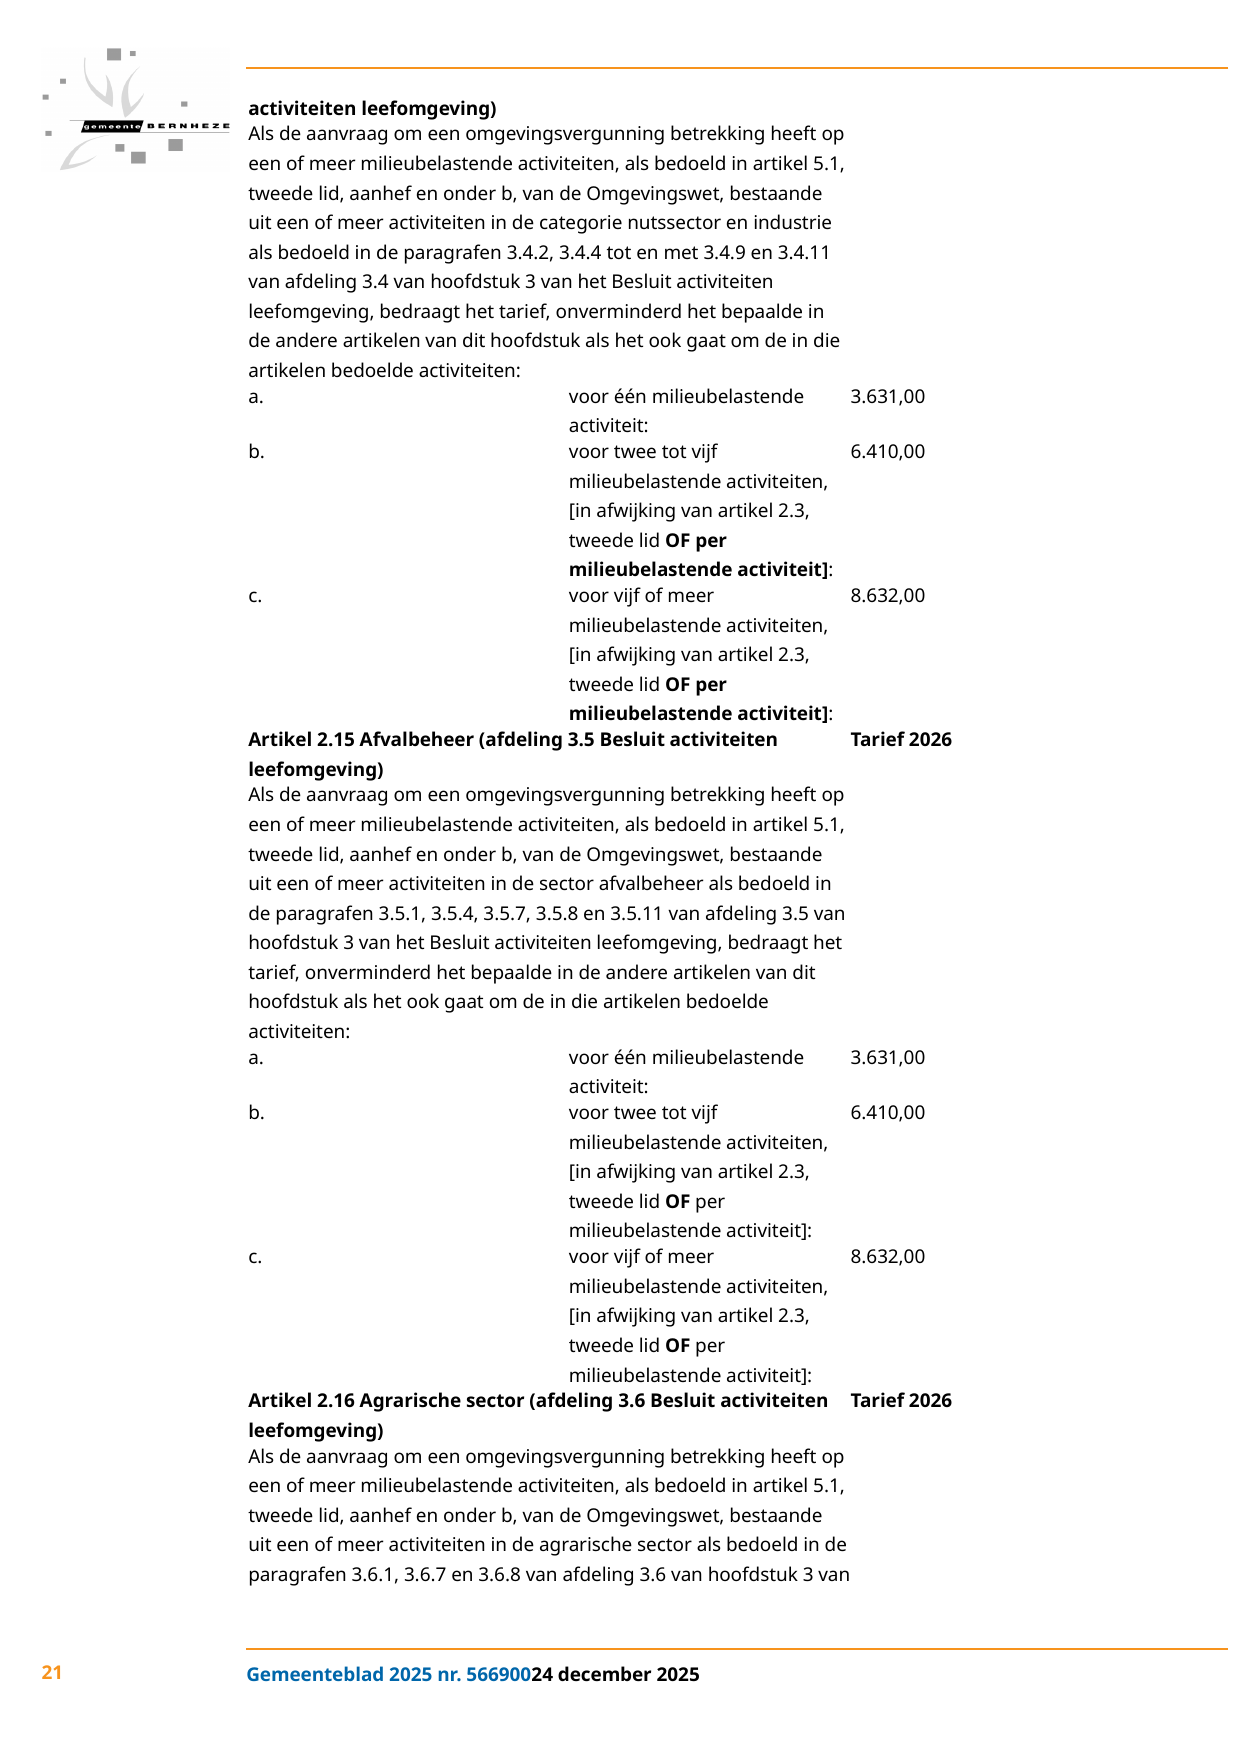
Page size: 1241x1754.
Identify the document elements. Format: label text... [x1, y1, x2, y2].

table_cell voor twee tot vijf milieubelastende activiteiten, [in afwijking van artikel 2.3, tweede lid OF per milieubelastende activiteit]: [569, 1099, 850, 1243]
table_cell [850, 1443, 1152, 1587]
table_cell Als de aanvraag om een omgevingsvergunning betrekking heeft op een of meer milieubelastende activiteiten, als bedoeld in artikel 5.1, tweede lid, aanhef en onder b, van de Omgevingswet, bestaande uit een of meer activiteiten in de agrarische sector als bedoeld in de paragrafen 3.6.1, 3.6.7 en 3.6.8 van afdeling 3.6 van hoofdstuk 3 van [248, 1443, 850, 1587]
table_cell 3.631,00 [850, 383, 1152, 438]
table_cell [850, 95, 1152, 121]
table_cell 6.410,00 [850, 1099, 1152, 1243]
table_cell 3.631,00 [850, 1044, 1152, 1099]
table_cell voor één milieubelastende activiteit: [569, 1044, 850, 1099]
table_cell Als de aanvraag om een omgevingsvergunning betrekking heeft op een of meer milieubelastende activiteiten, als bedoeld in artikel 5.1, tweede lid, aanhef en onder b, van de Omgevingswet, bestaande uit een of meer activiteiten in de sector afvalbeheer als bedoeld in de paragrafen 3.5.1, 3.5.4, 3.5.7, 3.5.8 en 3.5.11 van afdeling 3.5 van hoofdstuk 3 van het Besluit activiteiten leefomgeving, bedraagt het tarief, onverminderd het bepaalde in de andere artikelen van dit hoofdstuk als het ook gaat om de in die artikelen bedoelde activiteiten: [248, 782, 850, 1044]
table_cell c. [248, 1244, 569, 1387]
table_cell voor vijf of meer milieubelastende activiteiten, [in afwijking van artikel 2.3, tweede lid OF per milieubelastende activiteit]: [569, 582, 850, 726]
table_cell 8.632,00 [850, 1244, 1152, 1387]
table_cell Tarief 2026 [850, 726, 1152, 782]
table_cell voor twee tot vijf milieubelastende activiteiten, [in afwijking van artikel 2.3, tweede lid OF per milieubelastende activiteit]: [569, 438, 850, 582]
table_cell activiteiten leefomgeving) [248, 95, 850, 121]
table_cell voor vijf of meer milieubelastende activiteiten, [in afwijking van artikel 2.3, tweede lid OF per milieubelastende activiteit]: [569, 1244, 850, 1387]
table_cell [850, 121, 1152, 383]
table_cell a. [248, 1044, 569, 1099]
table_cell voor één milieubelastende activiteit: [569, 383, 850, 438]
table_cell 8.632,00 [850, 582, 1152, 726]
table_cell Tarief 2026 [850, 1388, 1152, 1443]
table_cell Als de aanvraag om een omgevingsvergunning betrekking heeft op een of meer milieubelastende activiteiten, als bedoeld in artikel 5.1, tweede lid, aanhef en onder b, van de Omgevingswet, bestaande uit een of meer activiteiten in de categorie nutssector en industrie als bedoeld in de paragrafen 3.4.2, 3.4.4 tot en met 3.4.9 en 3.4.11 van afdeling 3.4 van hoofdstuk 3 van het Besluit activiteiten leefomgeving, bedraagt het tarief, onverminderd het bepaalde in de andere artikelen van dit hoofdstuk als het ook gaat om de in die artikelen bedoelde activiteiten: [248, 121, 850, 383]
table_cell a. [248, 383, 569, 438]
table_cell [850, 782, 1152, 1044]
table_cell c. [248, 582, 569, 726]
table_cell 6.410,00 [850, 438, 1152, 582]
table_cell b. [248, 438, 569, 582]
picture [41, 47, 231, 172]
table_cell Artikel 2.15 Afvalbeheer (afdeling 3.5 Besluit activiteiten leefomgeving) [248, 726, 850, 782]
table_cell b. [248, 1099, 569, 1243]
table_cell Artikel 2.16 Agrarische sector (afdeling 3.6 Besluit activiteiten leefomgeving) [248, 1388, 850, 1443]
